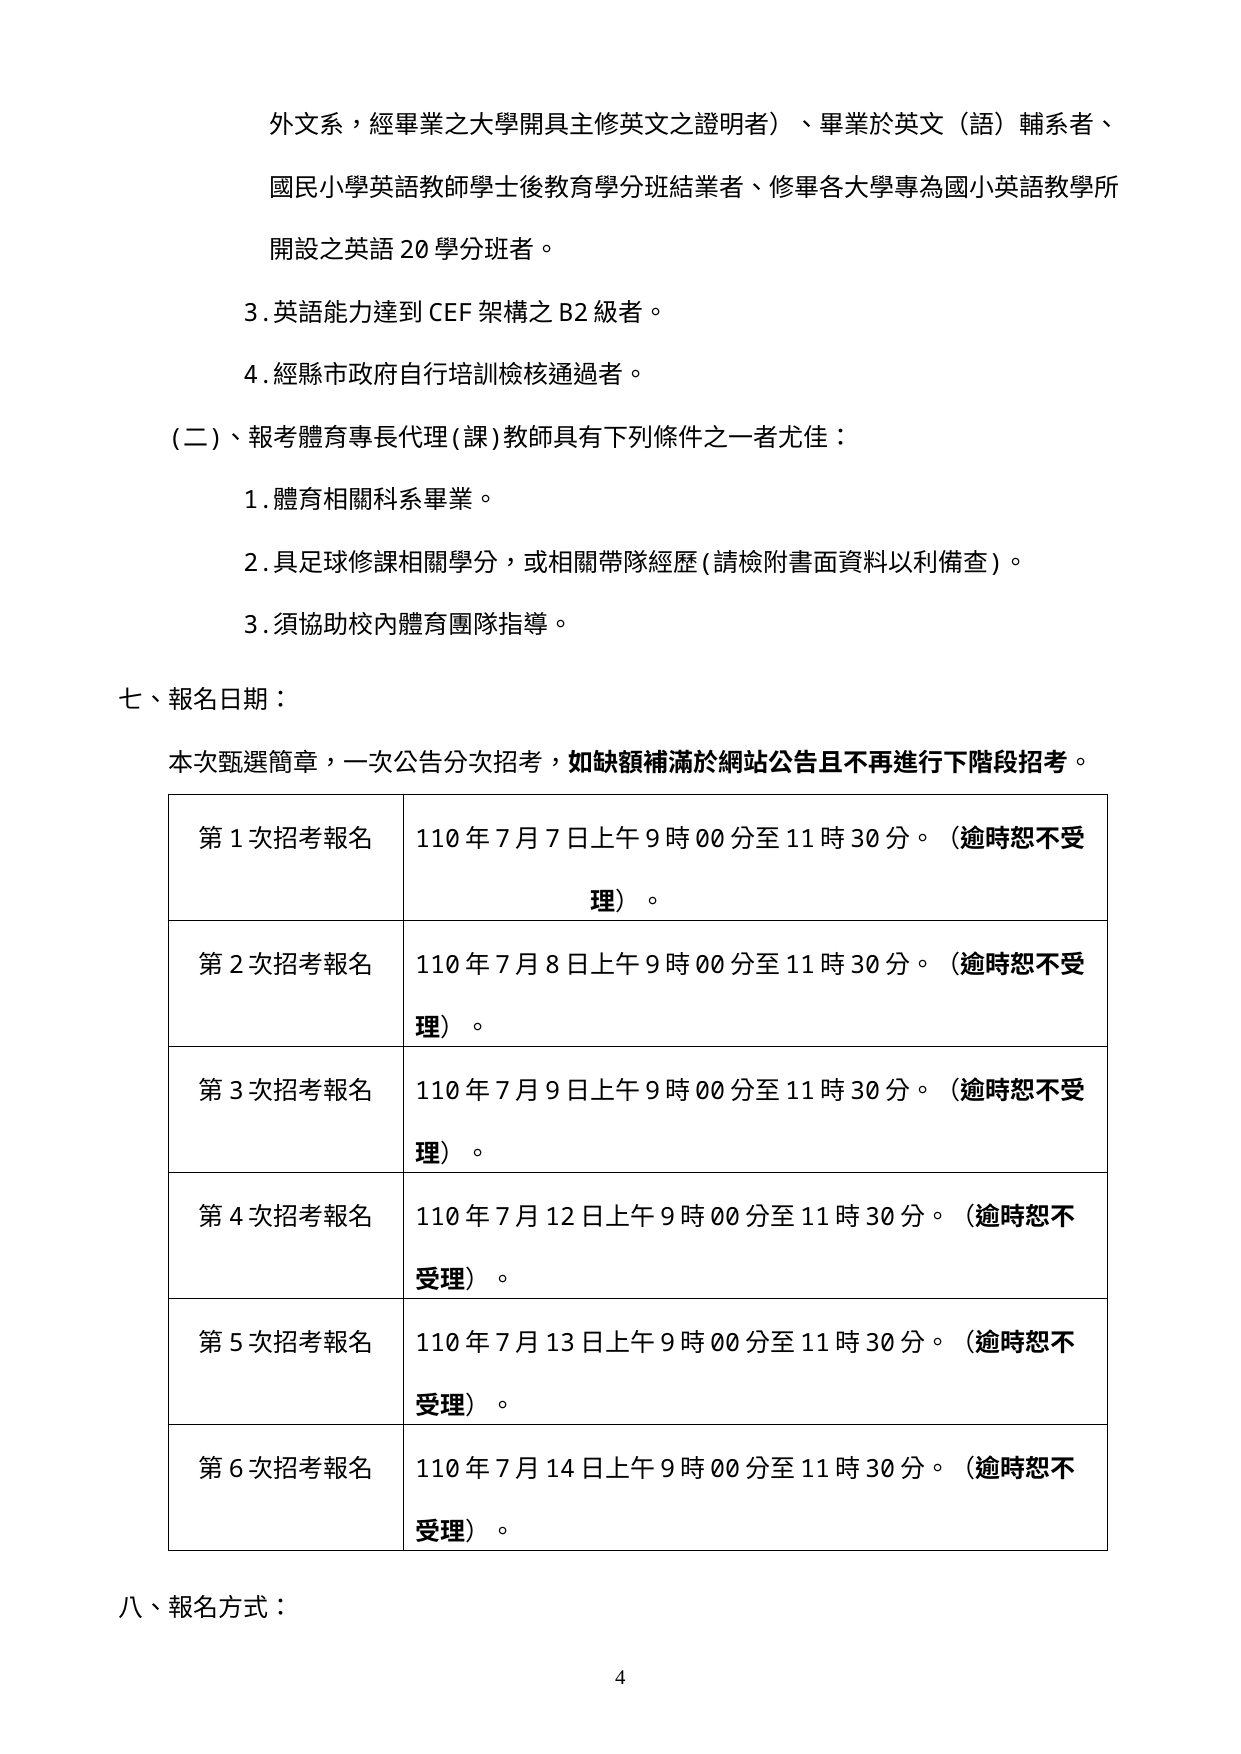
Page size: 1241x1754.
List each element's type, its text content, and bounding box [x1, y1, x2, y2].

table_cell 110年7月14日上午9時00分至11時30分。（逾時恕不受理）。 [404, 1425, 1107, 1550]
table_cell 第4次招考報名 [169, 1173, 403, 1298]
table_cell 110年7月12日上午9時00分至11時30分。（逾時恕不受理）。 [404, 1173, 1107, 1298]
text 2.具足球修課相關學分，或相關帶隊經歷(請檢附書面資料以利備查)。 [243, 518, 1122, 581]
table_cell 第2次招考報名 [169, 921, 403, 1046]
text 3.英語能力達到CEF架構之B2級者。 [243, 268, 1122, 331]
table_cell 110年7月8日上午9時00分至11時30分。（逾時恕不受理）。 [404, 921, 1107, 1046]
text 4.經縣市政府自行培訓檢核通過者。 [243, 331, 1122, 393]
table_cell 第5次招考報名 [169, 1299, 403, 1424]
text 外文系，經畢業之大學開具主修英文之證明者）、畢業於英文（語）輔系者、國民小學英語教師學士後教育學分班結業者、修畢各大學專為國小英語教學所開設之英語20學分班者。 [243, 81, 1122, 268]
text 七、報名日期： [118, 656, 1122, 719]
text 八、報名方式： [118, 1564, 1122, 1626]
table_cell 110年7月9日上午9時00分至11時30分。（逾時恕不受理）。 [404, 1047, 1107, 1172]
text 1.體育相關科系畢業。 [243, 456, 1122, 518]
table_header 第1次招考報名 [169, 795, 403, 920]
table_header 110年7月7日上午9時00分至11時30分。（逾時恕不受理）。 [404, 795, 1107, 920]
table_cell 第3次招考報名 [169, 1047, 403, 1172]
table_cell 110年7月13日上午9時00分至11時30分。（逾時恕不受理）。 [404, 1299, 1107, 1424]
text (二)、報考體育專長代理(課)教師具有下列條件之一者尤佳： [168, 393, 1122, 456]
text 3.須協助校內體育團隊指導。 [243, 581, 1122, 643]
text 本次甄選簡章，一次公告分次招考，如缺額補滿於網站公告且不再進行下階段招考。 [168, 719, 1122, 781]
table_cell 第6次招考報名 [169, 1425, 403, 1550]
